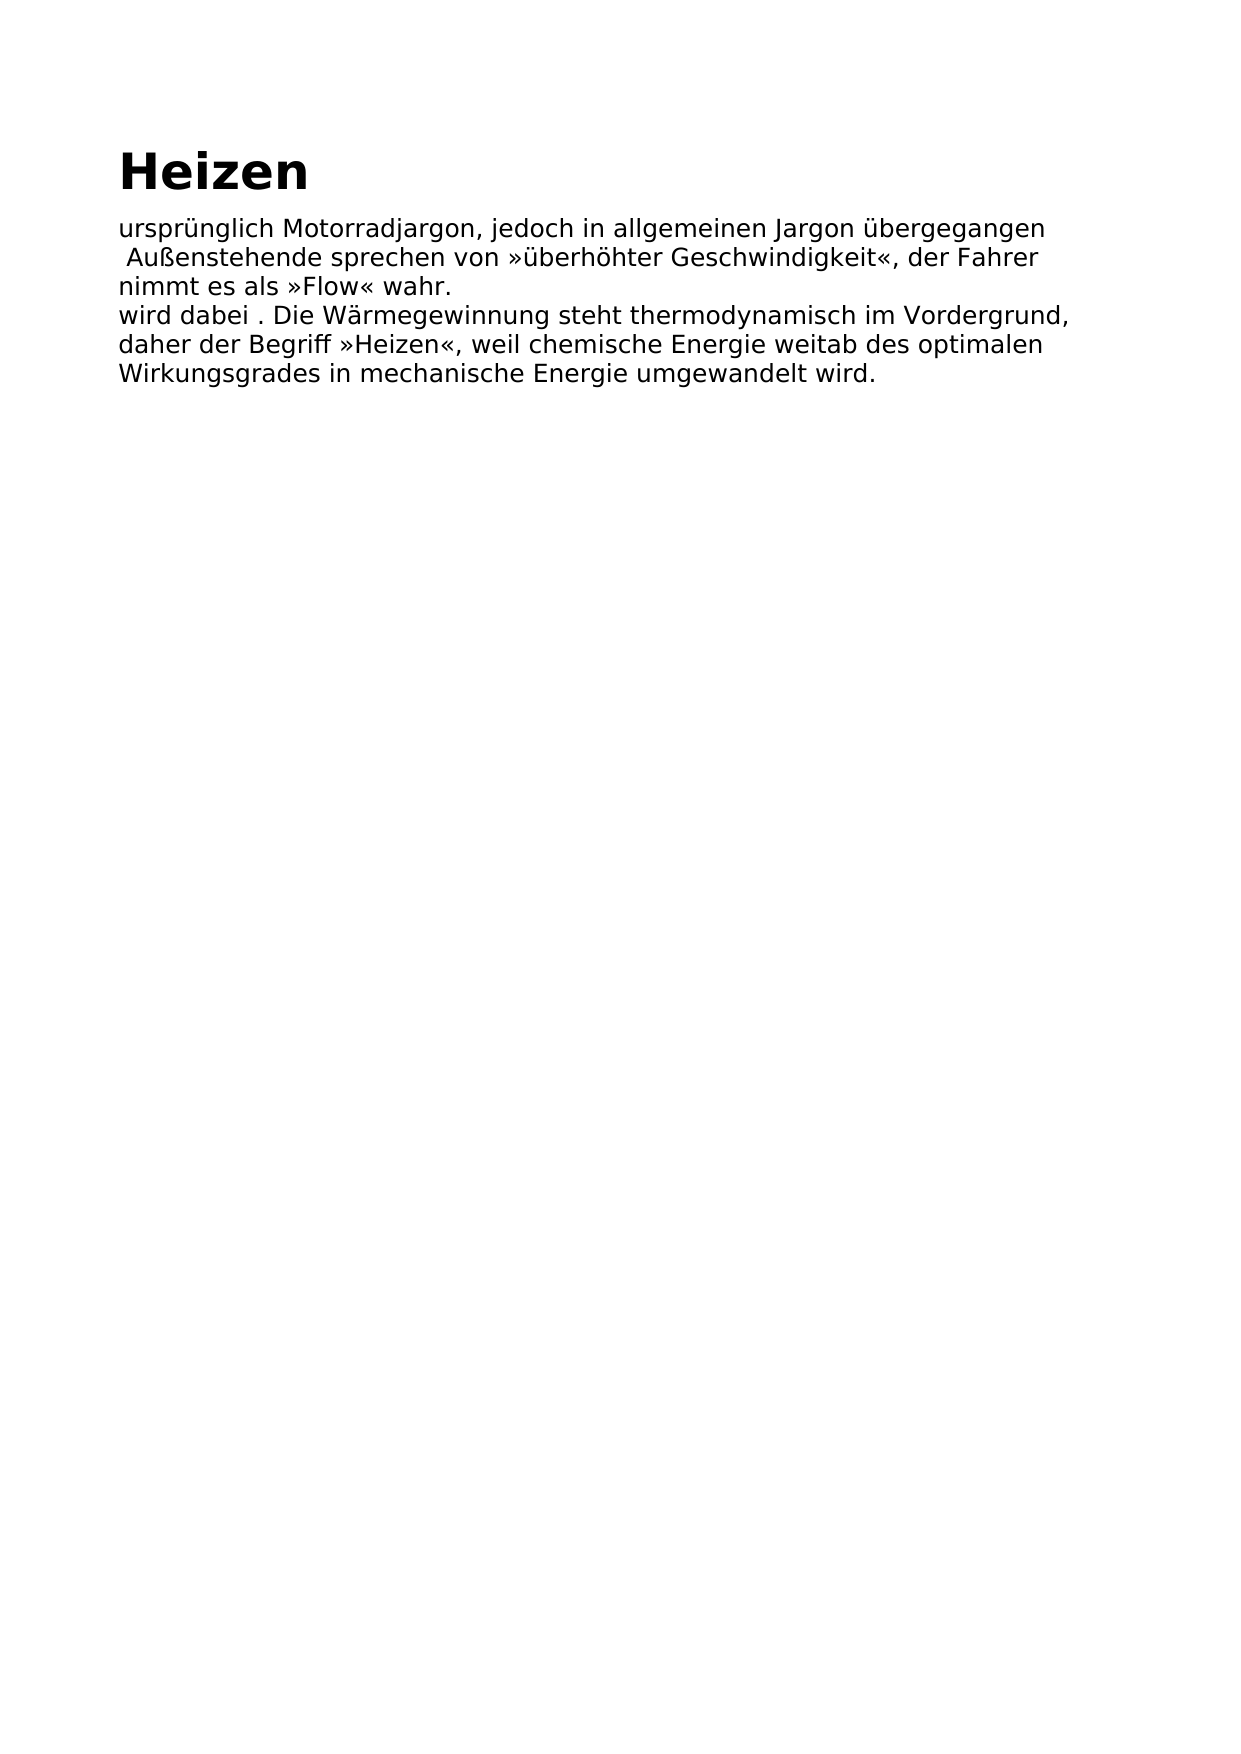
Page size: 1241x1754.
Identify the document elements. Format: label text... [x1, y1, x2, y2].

subtitle Heizen [118, 143, 1122, 201]
text ursprünglich Motorradjargon, jedoch in allgemeinen Jargon übergegangen Außenstehende sprechen von »überhöhter Geschwindigkeit«, der Fahrer nimmt es als »Flow« wahr. wird dabei . Die Wärmegewinnung steht thermodynamisch im Vordergrund, daher der Begriff »Heizen«, weil chemische Energie weitab des optimalen Wirkungsgrades in mechanische Energie umgewandelt wird. [118, 214, 1122, 389]
